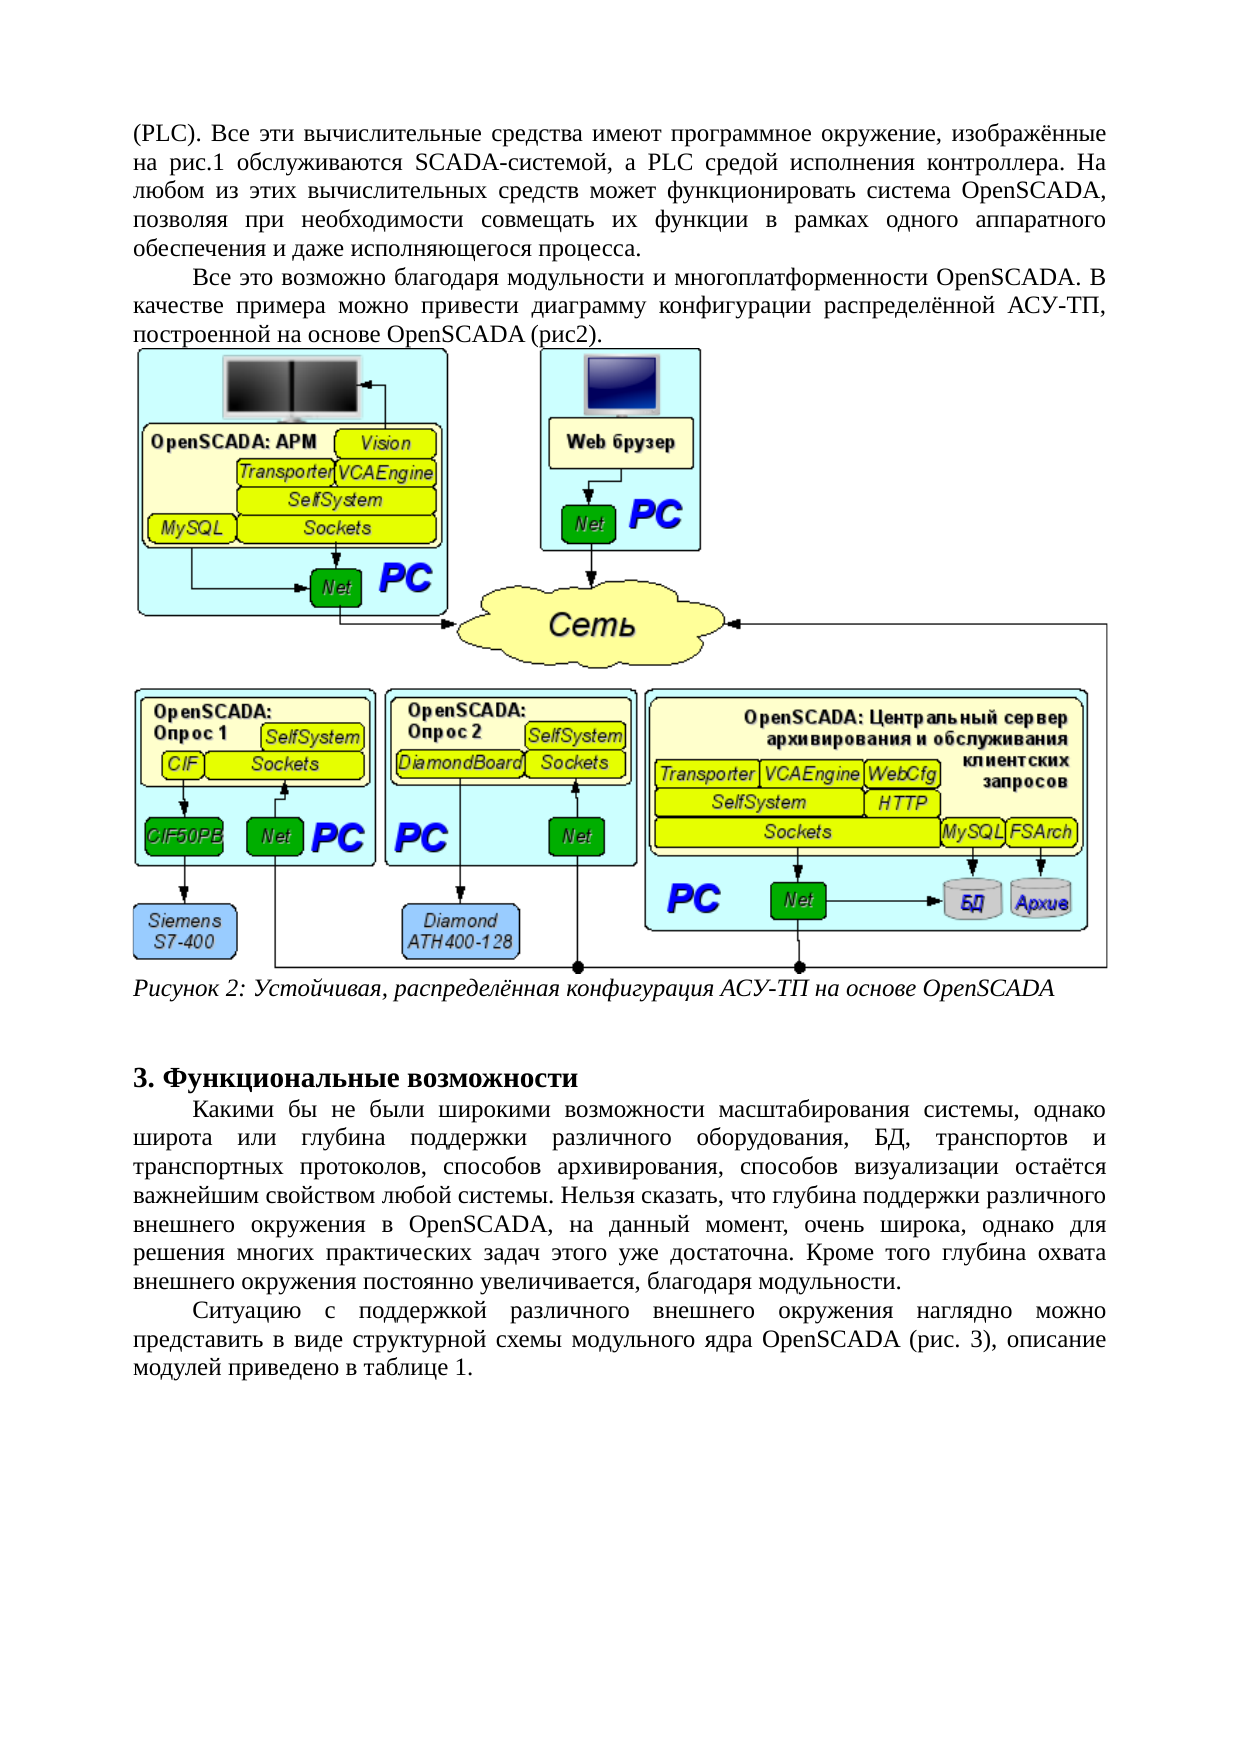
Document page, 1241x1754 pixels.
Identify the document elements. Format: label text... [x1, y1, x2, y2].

text Рисунок 2: Устойчивая, распределённая конфигурация АСУ-ТП на основе OpenSCADA [133, 974, 1107, 1002]
subtitle Функциональные возможности [133, 1060, 1107, 1094]
text Все это возможно благодаря модульности и многоплатформенности OpenSCADA. В качестве примера можно привести диаграмму конфигурации распределённой АСУ-ТП, построенной на основе OpenSCADA (рис2). [133, 262, 1107, 348]
text Ситуацию с поддержкой различного внешнего окружения наглядно можно представить в виде структурной схемы модульного ядра OpenSCADA (рис. 3), описание модулей приведено в таблице 1. [133, 1295, 1107, 1381]
text (PLC). Все эти вычислительные средства имеют программное окружение, изображённые на рис.1 обслуживаются SCADA-системой, а PLC средой исполнения контроллера. На любом из этих вычислительных средств может функционировать система OpenSCADA, позволяя при необходимости совмещать их функции в рамках одного аппаратного обеспечения и даже исполняющегося процесса. [133, 118, 1107, 262]
picture [132, 348, 1108, 974]
text Какими бы не были широкими возможности масштабирования системы, однако широта или глубина поддержки различного оборудования, БД, транспортов и транспортных протоколов, способов архивирования, способов визуализации остаётся важнейшим свойством любой системы. Нельзя сказать, что глубина поддержки различного внешнего окружения в OpenSCADA, на данный момент, очень широка, однако для решения многих практических задач этого уже достаточна. Кроме того глубина охвата внешнего окружения постоянно увеличивается, благодаря модульности. [133, 1094, 1107, 1295]
